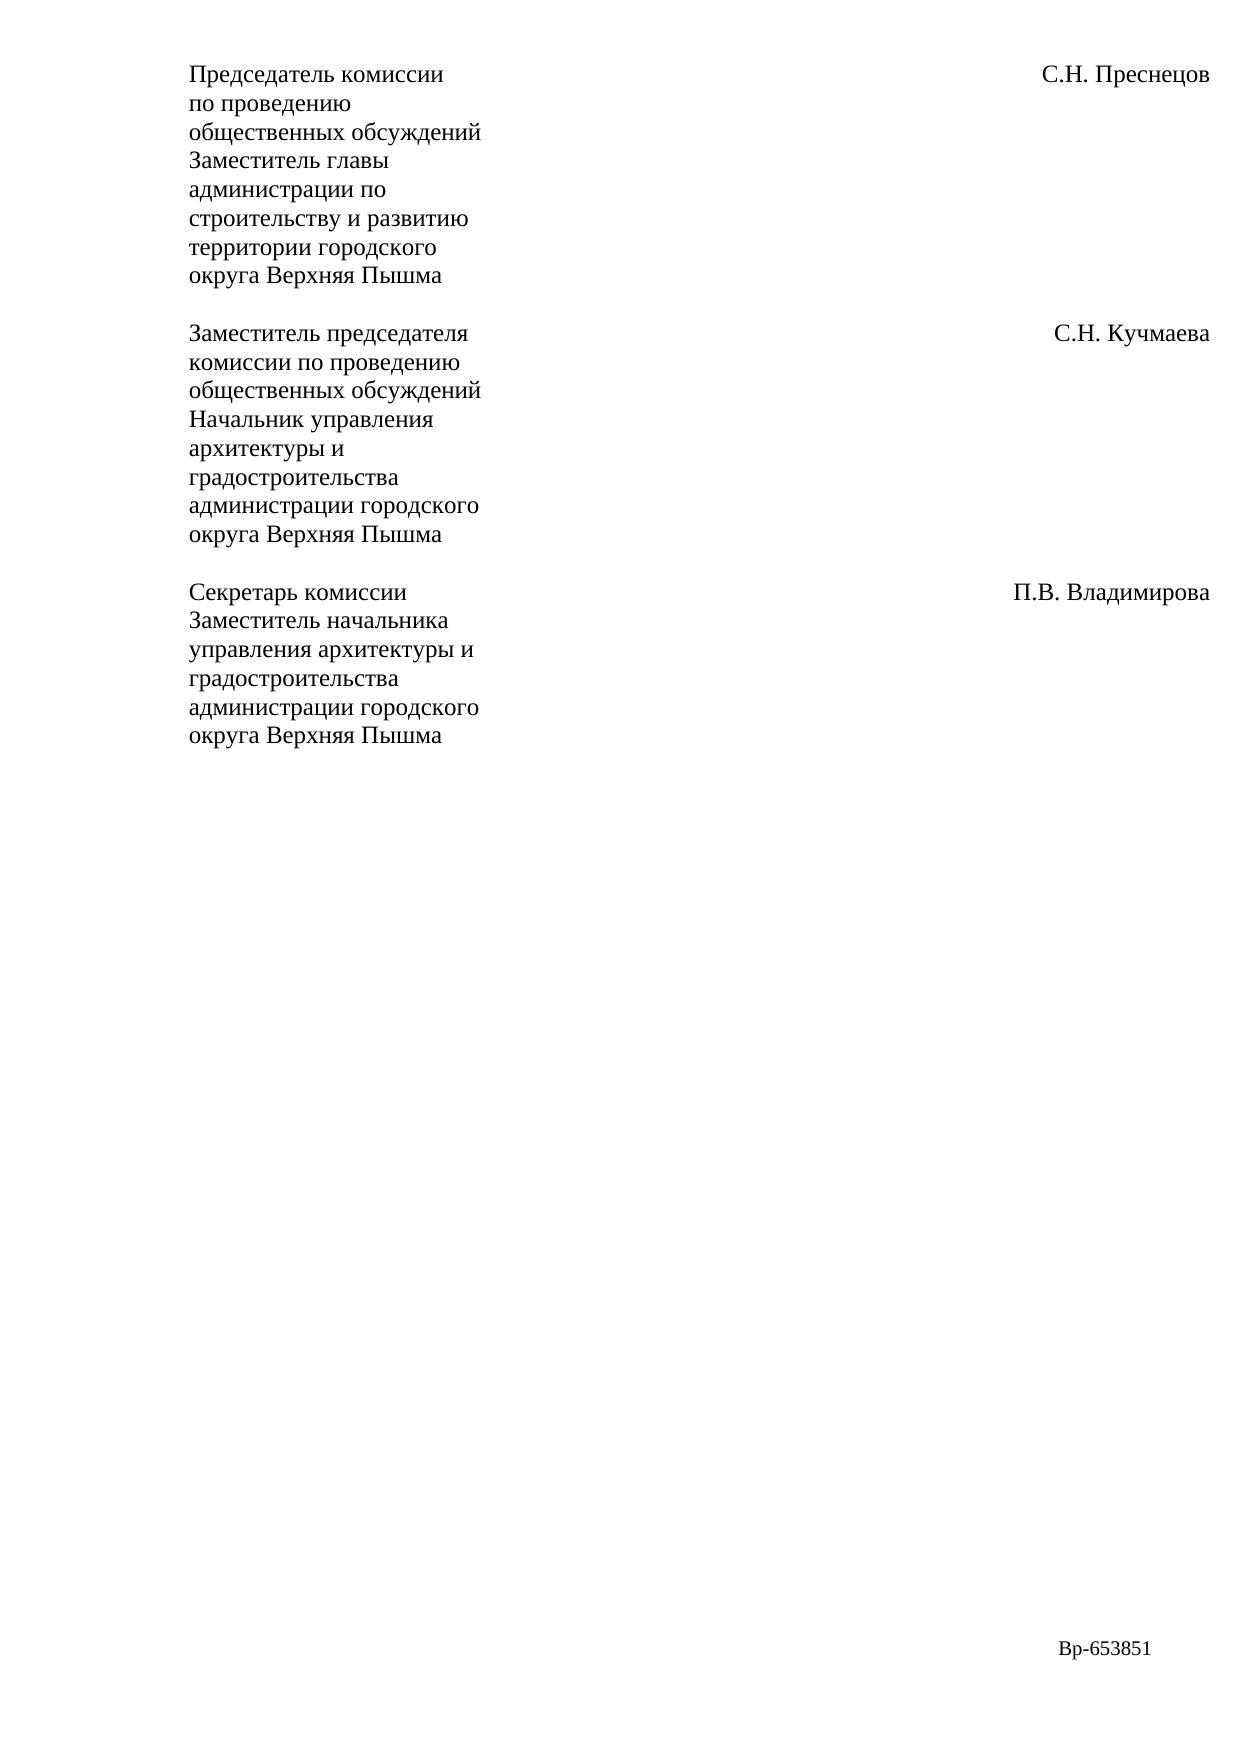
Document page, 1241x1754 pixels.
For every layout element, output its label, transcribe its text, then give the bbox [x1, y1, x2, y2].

table_cell П.В. Владимирова [874, 577, 1221, 749]
table_cell Заместитель председателя комиссии по проведению общественных обсуждений Начальник управления архитектуры и градостроительства администрации городского округа Верхняя Пышма [177, 318, 525, 548]
table_header С.Н. Преснецов [874, 59, 1221, 289]
table_header Председатель комиссии по проведению общественных обсуждений Заместитель главы администрации по строительству и развитию территории городского округа Верхняя Пышма [177, 59, 525, 289]
table_header [525, 59, 874, 289]
table_cell [525, 318, 874, 548]
table_cell [525, 577, 874, 749]
table_cell [177, 289, 525, 318]
table_cell [525, 548, 874, 577]
table_cell [874, 548, 1221, 577]
table_cell С.Н. Кучмаева [874, 318, 1221, 548]
table_cell Секретарь комиссии Заместитель начальника управления архитектуры и градостроительства администрации городского округа Верхняя Пышма [177, 577, 525, 749]
table_cell [525, 289, 874, 318]
table_cell [874, 289, 1221, 318]
table_cell [177, 548, 525, 577]
